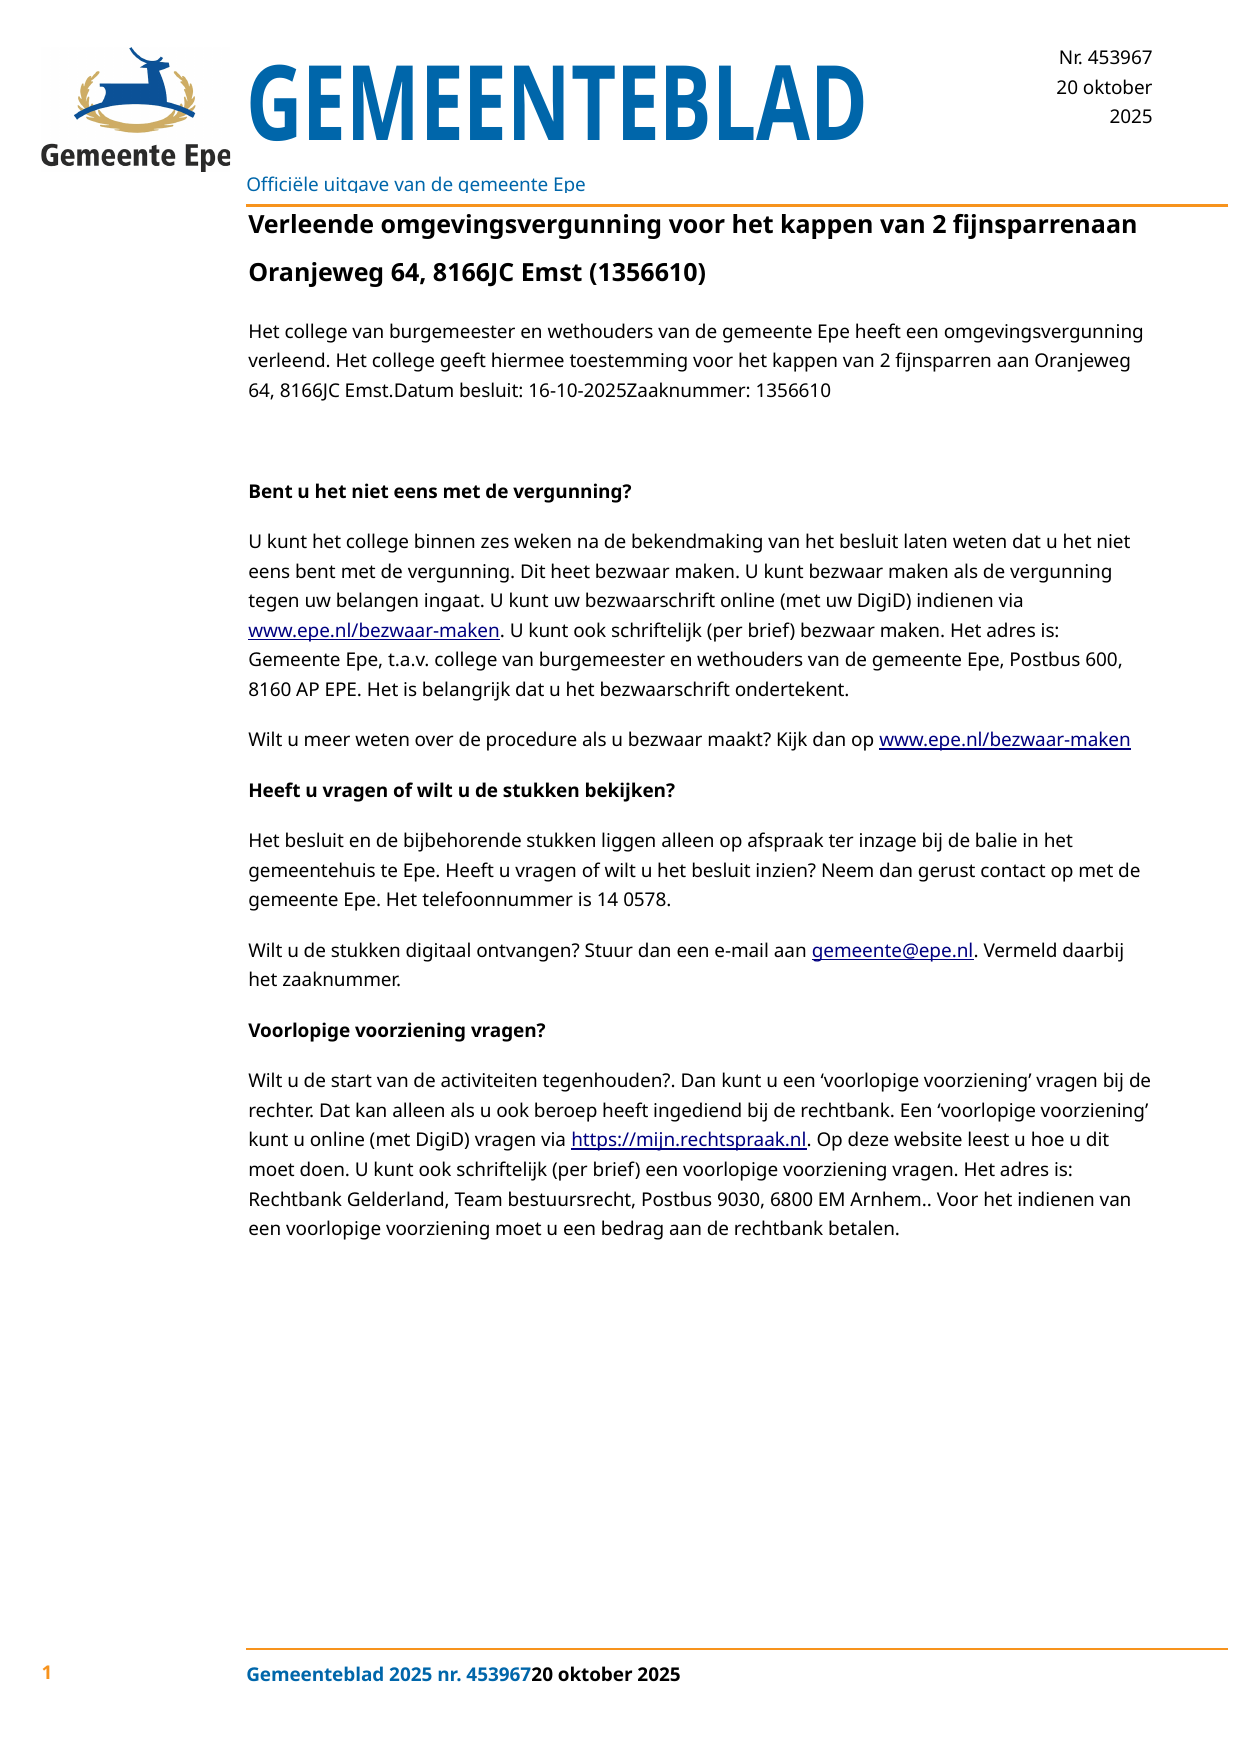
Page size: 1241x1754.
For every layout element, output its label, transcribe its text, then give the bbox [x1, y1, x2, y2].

text Bent u het niet eens met de vergunning? [248, 478, 1152, 504]
text U kunt het college binnen zes weken na de bekendmaking van het besluit laten weten dat u het niet eens bent met de vergunning. Dit heet bezwaar maken. U kunt bezwaar maken als de vergunning tegen uw belangen ingaat. U kunt uw bezwaarschrift online (met uw DigiD) indienen via www.epe.nl/bezwaar-maken. U kunt ook schriftelijk (per brief) bezwaar maken. Het adres is: Gemeente Epe, t.a.v. college van burgemeester en wethouders van de gemeente Epe, Postbus 600, 8160 AP EPE. Het is belangrijk dat u het bezwaarschrift ondertekent. [248, 528, 1152, 702]
text Heeft u vragen of wilt u de stukken bekijken? [248, 777, 1152, 803]
text Voorlopige voorziening vragen? [248, 1017, 1152, 1043]
picture [41, 47, 231, 172]
text Het college van burgemeester en wethouders van de gemeente Epe heeft een omgevingsvergunning verleend. Het college geeft hiermee toestemming voor het kappen van 2 fijnsparren aan Oranjeweg 64, 8166JC Emst.Datum besluit: 16-10-2025Zaaknummer: 1356610 [248, 318, 1152, 403]
text Wilt u de start van de activiteiten tegenhouden?. Dan kunt u een ‘voorlopige voorziening’ vragen bij de rechter. Dat kan alleen als u ook beroep heeft ingediend bij de rechtbank. Een ‘voorlopige voorziening’ kunt u online (met DigiD) vragen via https://mijn.rechtspraak.nl. Op deze website leest u hoe u dit moet doen. U kunt ook schriftelijk (per brief) een voorlopige voorziening vragen. Het adres is: Rechtbank Gelderland, Team bestuursrecht, Postbus 9030, 6800 EM Arnhem.. Voor het indienen van een voorlopige voorziening moet u een bedrag aan de rechtbank betalen. [248, 1067, 1152, 1241]
text Verleende omgevingsvergunning voor het kappen van 2 fijnsparrenaan Oranjeweg 64, 8166JC Emst (1356610) [248, 207, 1152, 288]
text Wilt u meer weten over de procedure als u bezwaar maakt? Kijk dan op www.epe.nl/bezwaar-maken [248, 727, 1152, 752]
text Wilt u de stukken digitaal ontvangen? Stuur dan een e-mail aan gemeente@epe.nl. Vermeld daarbij het zaaknummer. [248, 937, 1152, 992]
text Het besluit en de bijbehorende stukken liggen alleen op afspraak ter inzage bij de balie in het gemeentehuis te Epe. Heeft u vragen of wilt u het besluit inzien? Neem dan gerust contact op met de gemeente Epe. Het telefoonnummer is 14 0578. [248, 827, 1152, 912]
